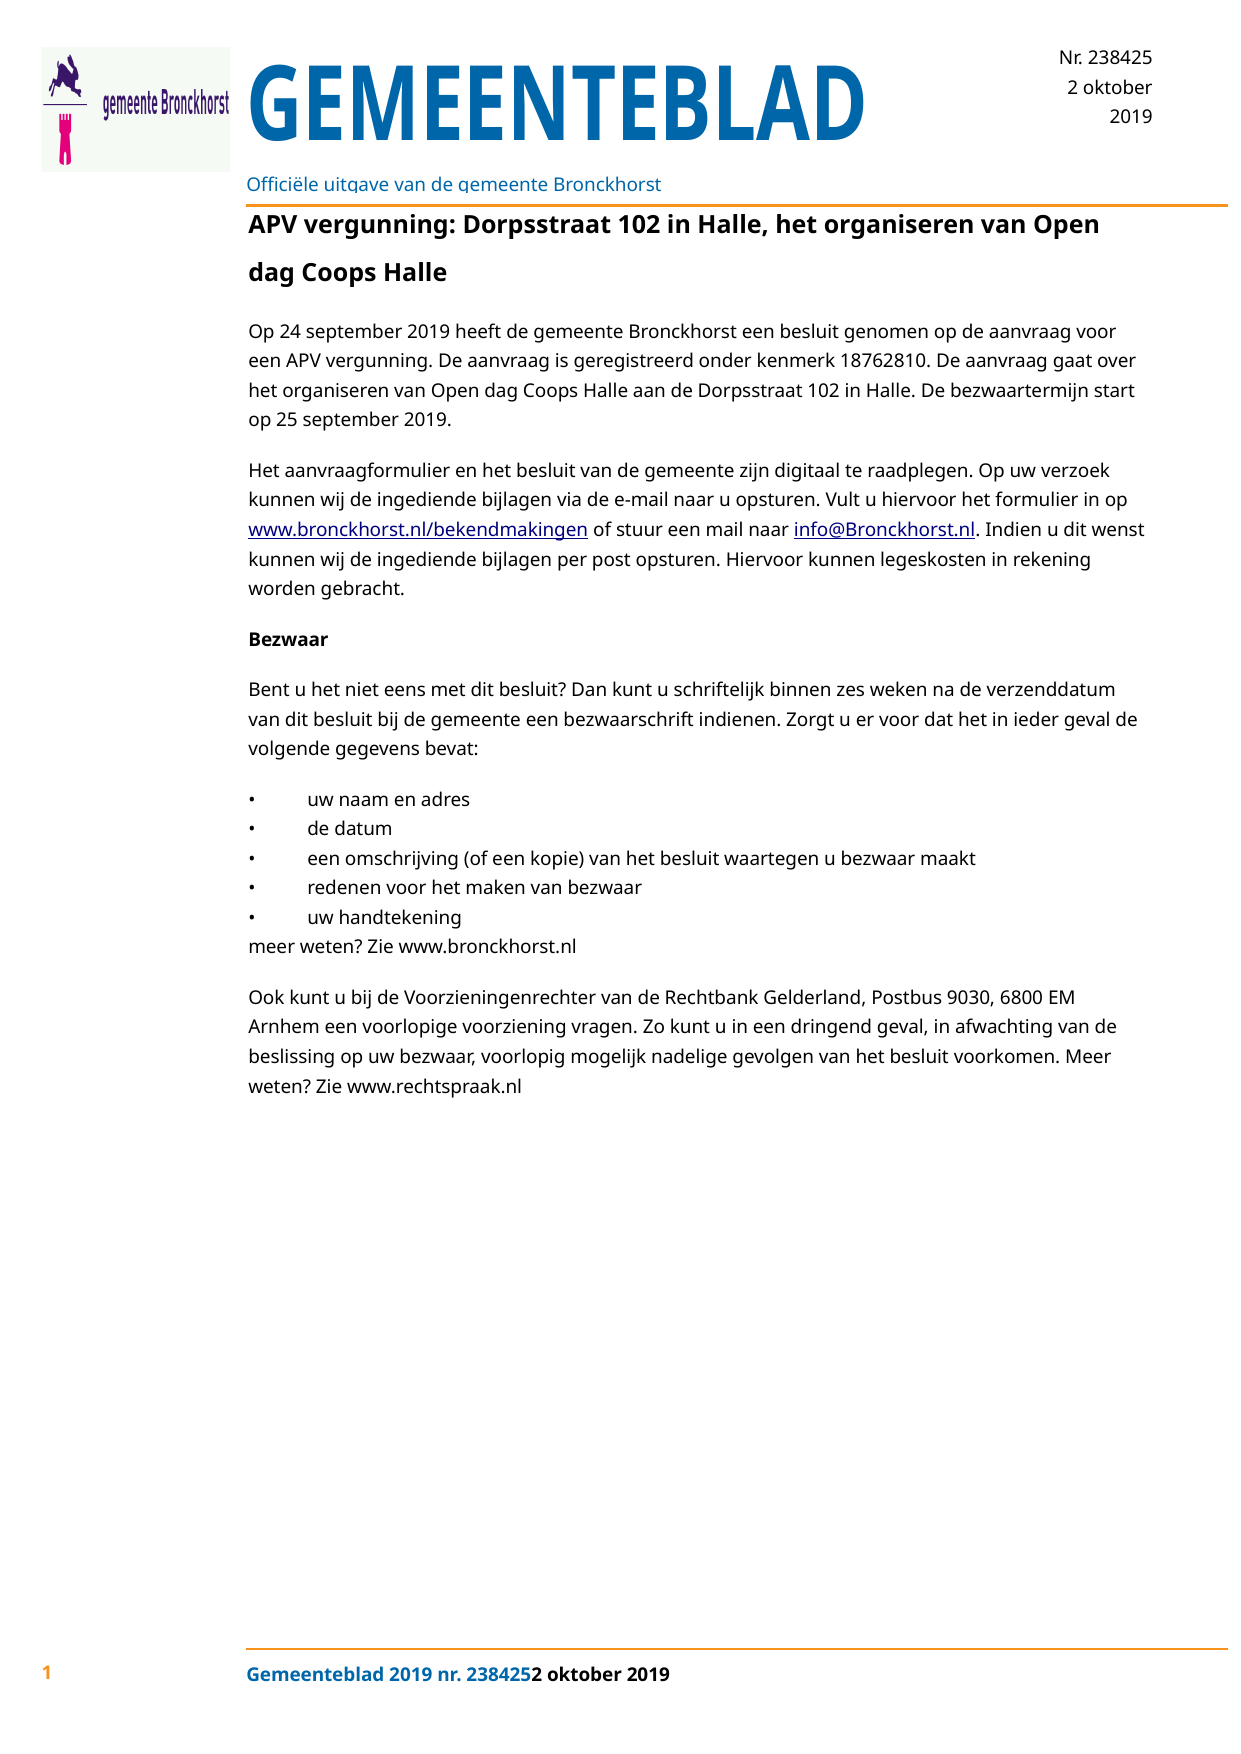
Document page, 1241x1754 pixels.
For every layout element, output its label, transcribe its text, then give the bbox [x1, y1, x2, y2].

text meer weten? Zie www.bronckhorst.nl [248, 934, 1152, 959]
list uw handtekening [248, 904, 1152, 930]
text Bent u het niet eens met dit besluit? Dan kunt u schriftelijk binnen zes weken na de verzenddatum van dit besluit bij de gemeente een bezwaarschrift indienen. Zorgt u er voor dat het in ieder geval de volgende gegevens bevat: [248, 676, 1152, 761]
list een omschrijving (of een kopie) van het besluit waartegen u bezwaar maakt [248, 845, 1152, 871]
text APV vergunning: Dorpsstraat 102 in Halle, het organiseren van Open dag Coops Halle [248, 207, 1152, 288]
text Bezwaar [248, 626, 1152, 652]
picture [41, 47, 231, 172]
list de datum [248, 815, 1152, 841]
list uw naam en adres [248, 786, 1152, 812]
list redenen voor het maken van bezwaar [248, 874, 1152, 900]
text Op 24 september 2019 heeft de gemeente Bronckhorst een besluit genomen op de aanvraag voor een APV vergunning. De aanvraag is geregistreerd onder kenmerk 18762810. De aanvraag gaat over het organiseren van Open dag Coops Halle aan de Dorpsstraat 102 in Halle. De bezwaartermijn start op 25 september 2019. [248, 318, 1152, 432]
text Ook kunt u bij de Voorzieningenrechter van de Rechtbank Gelderland, Postbus 9030, 6800 EM Arnhem een voorlopige voorziening vragen. Zo kunt u in een dringend geval, in afwachting van de beslissing op uw bezwaar, voorlopig mogelijk nadelige gevolgen van het besluit voorkomen. Meer weten? Zie www.rechtspraak.nl [248, 984, 1152, 1099]
text Het aanvraagformulier en het besluit van de gemeente zijn digitaal te raadplegen. Op uw verzoek kunnen wij de ingediende bijlagen via de e-mail naar u opsturen. Vult u hiervoor het formulier in op www.bronckhorst.nl/bekendmakingen of stuur een mail naar info@Bronckhorst.nl. Indien u dit wenst kunnen wij de ingediende bijlagen per post opsturen. Hiervoor kunnen legeskosten in rekening worden gebracht. [248, 457, 1152, 601]
